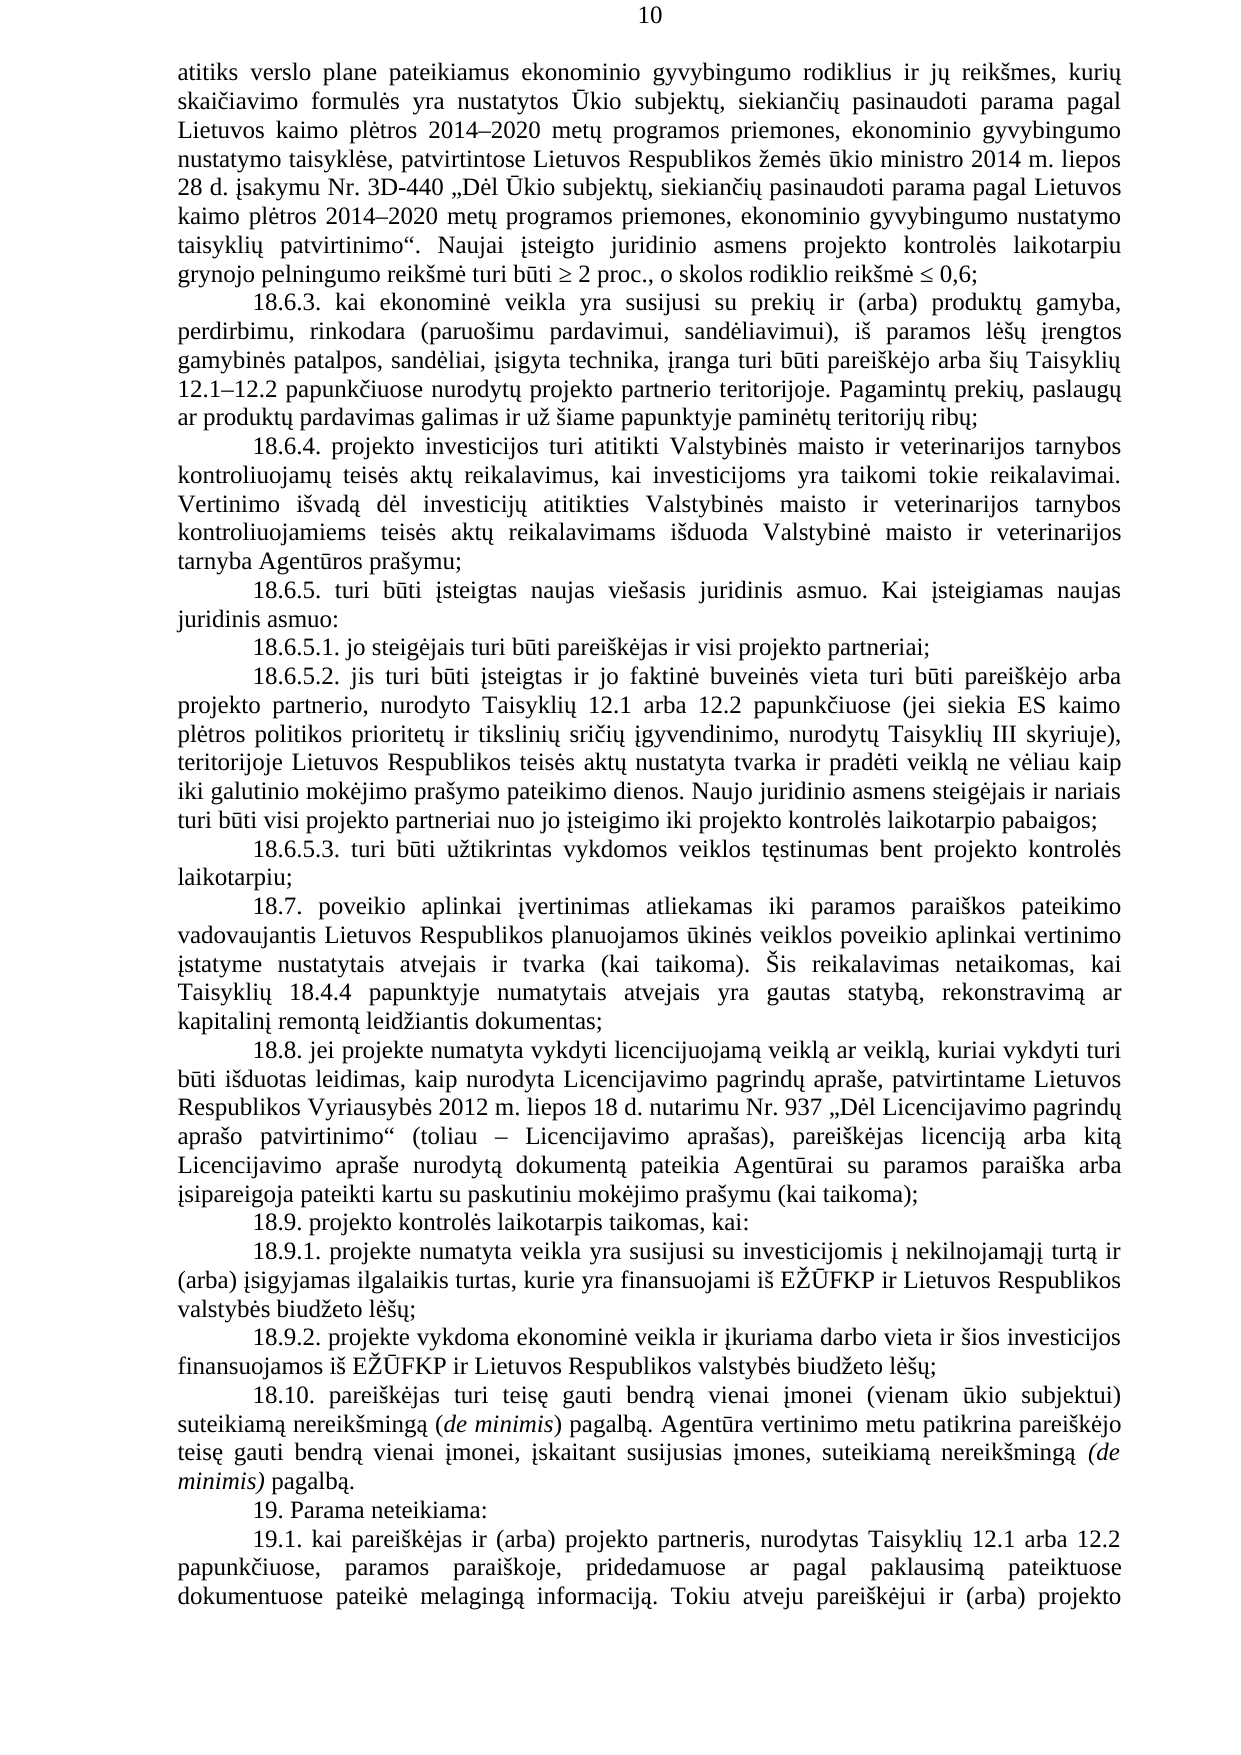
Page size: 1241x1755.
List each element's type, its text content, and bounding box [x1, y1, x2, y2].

text 18.6.5.3. turi būti užtikrintas vykdomos veiklos tęstinumas bent projekto kontrolės laikotarpiu; [177, 834, 1122, 891]
text 18.9.1. projekte numatyta veikla yra susijusi su investicijomis į nekilnojamąjį turtą ir (arba) įsigyjamas ilgalaikis turtas, kurie yra finansuojami iš EŽŪFKP ir Lietuvos Respublikos valstybės biudžeto lėšų; [177, 1236, 1122, 1322]
text 18.9. projekto kontrolės laikotarpis taikomas, kai: [177, 1207, 1122, 1236]
text 18.7. poveikio aplinkai įvertinimas atliekamas iki paramos paraiškos pateikimo vadovaujantis Lietuvos Respublikos planuojamos ūkinės veiklos poveikio aplinkai vertinimo įstatyme nustatytais atvejais ir tvarka (kai taikoma). Šis reikalavimas netaikomas, kai Taisyklių 18.4.4 papunktyje numatytais atvejais yra gautas statybą, rekonstravimą ar kapitalinį remontą leidžiantis dokumentas; [177, 891, 1122, 1035]
text 18.6.3. kai ekonominė veikla yra susijusi su prekių ir (arba) produktų gamyba, perdirbimu, rinkodara (paruošimu pardavimui, sandėliavimui), iš paramos lėšų įrengtos gamybinės patalpos, sandėliai, įsigyta technika, įranga turi būti pareiškėjo arba šių Taisyklių 12.1–12.2 papunkčiuose nurodytų projekto partnerio teritorijoje. Pagamintų prekių, paslaugų ar produktų pardavimas galimas ir už šiame papunktyje paminėtų teritorijų ribų; [177, 287, 1122, 431]
text 18.6.4. projekto investicijos turi atitikti Valstybinės maisto ir veterinarijos tarnybos kontroliuojamų teisės aktų reikalavimus, kai investicijoms yra taikomi tokie reikalavimai. Vertinimo išvadą dėl investicijų atitikties Valstybinės maisto ir veterinarijos tarnybos kontroliuojamiems teisės aktų reikalavimams išduoda Valstybinė maisto ir veterinarijos tarnyba Agentūros prašymu; [177, 431, 1122, 575]
text atitiks verslo plane pateikiamus ekonominio gyvybingumo rodiklius ir jų reikšmes, kurių skaičiavimo formulės yra nustatytos Ūkio subjektų, siekiančių pasinaudoti parama pagal Lietuvos kaimo plėtros 2014–2020 metų programos priemones, ekonominio gyvybingumo nustatymo taisyklėse, patvirtintose Lietuvos Respublikos žemės ūkio ministro 2014 m. liepos 28 d. įsakymu Nr. 3D-440 „Dėl Ūkio subjektų, siekiančių pasinaudoti parama pagal Lietuvos kaimo plėtros 2014–2020 metų programos priemones, ekonominio gyvybingumo nustatymo taisyklių patvirtinimo“. Naujai įsteigto juridinio asmens projekto kontrolės laikotarpiu grynojo pelningumo reikšmė turi būti ≥ 2 proc., o skolos rodiklio reikšmė ≤ 0,6; [177, 57, 1122, 287]
text 19.1. kai pareiškėjas ir (arba) projekto partneris, nurodytas Taisyklių 12.1 arba 12.2 papunkčiuose, paramos paraiškoje, pridedamuose ar pagal paklausimą pateiktuose dokumentuose pateikė melagingą informaciją. Tokiu atveju pareiškėjui ir (arba) projekto [177, 1524, 1122, 1610]
text 18.6.5. turi būti įsteigtas naujas viešasis juridinis asmuo. Kai įsteigiamas naujas juridinis asmuo: [177, 575, 1122, 632]
text 18.9.2. projekte vykdoma ekonominė veikla ir įkuriama darbo vieta ir šios investicijos finansuojamos iš EŽŪFKP ir Lietuvos Respublikos valstybės biudžeto lėšų; [177, 1322, 1122, 1380]
text 19. Parama neteikiama: [177, 1495, 1122, 1524]
text 18.8. jei projekte numatyta vykdyti licencijuojamą veiklą ar veiklą, kuriai vykdyti turi būti išduotas leidimas, kaip nurodyta Licencijavimo pagrindų apraše, patvirtintame Lietuvos Respublikos Vyriausybės 2012 m. liepos 18 d. nutarimu Nr. 937 „Dėl Licencijavimo pagrindų aprašo patvirtinimo“ (toliau – Licencijavimo aprašas), pareiškėjas licenciją arba kitą Licencijavimo apraše nurodytą dokumentą pateikia Agentūrai su paramos paraiška arba įsipareigoja pateikti kartu su paskutiniu mokėjimo prašymu (kai taikoma); [177, 1035, 1122, 1207]
text 18.6.5.2. jis turi būti įsteigtas ir jo faktinė buveinės vieta turi būti pareiškėjo arba projekto partnerio, nurodyto Taisyklių 12.1 arba 12.2 papunkčiuose (jei siekia ES kaimo plėtros politikos prioritetų ir tikslinių sričių įgyvendinimo, nurodytų Taisyklių III skyriuje), teritorijoje Lietuvos Respublikos teisės aktų nustatyta tvarka ir pradėti veiklą ne vėliau kaip iki galutinio mokėjimo prašymo pateikimo dienos. Naujo juridinio asmens steigėjais ir nariais turi būti visi projekto partneriai nuo jo įsteigimo iki projekto kontrolės laikotarpio pabaigos; [177, 661, 1122, 834]
text 18.6.5.1. jo steigėjais turi būti pareiškėjas ir visi projekto partneriai; [177, 632, 1122, 661]
text 18.10. pareiškėjas turi teisę gauti bendrą vienai įmonei (vienam ūkio subjektui) suteikiamą nereikšmingą (de minimis) pagalbą. Agentūra vertinimo metu patikrina pareiškėjo teisę gauti bendrą vienai įmonei, įskaitant susijusias įmones, suteikiamą nereikšmingą (de minimis) pagalbą. [177, 1380, 1122, 1495]
